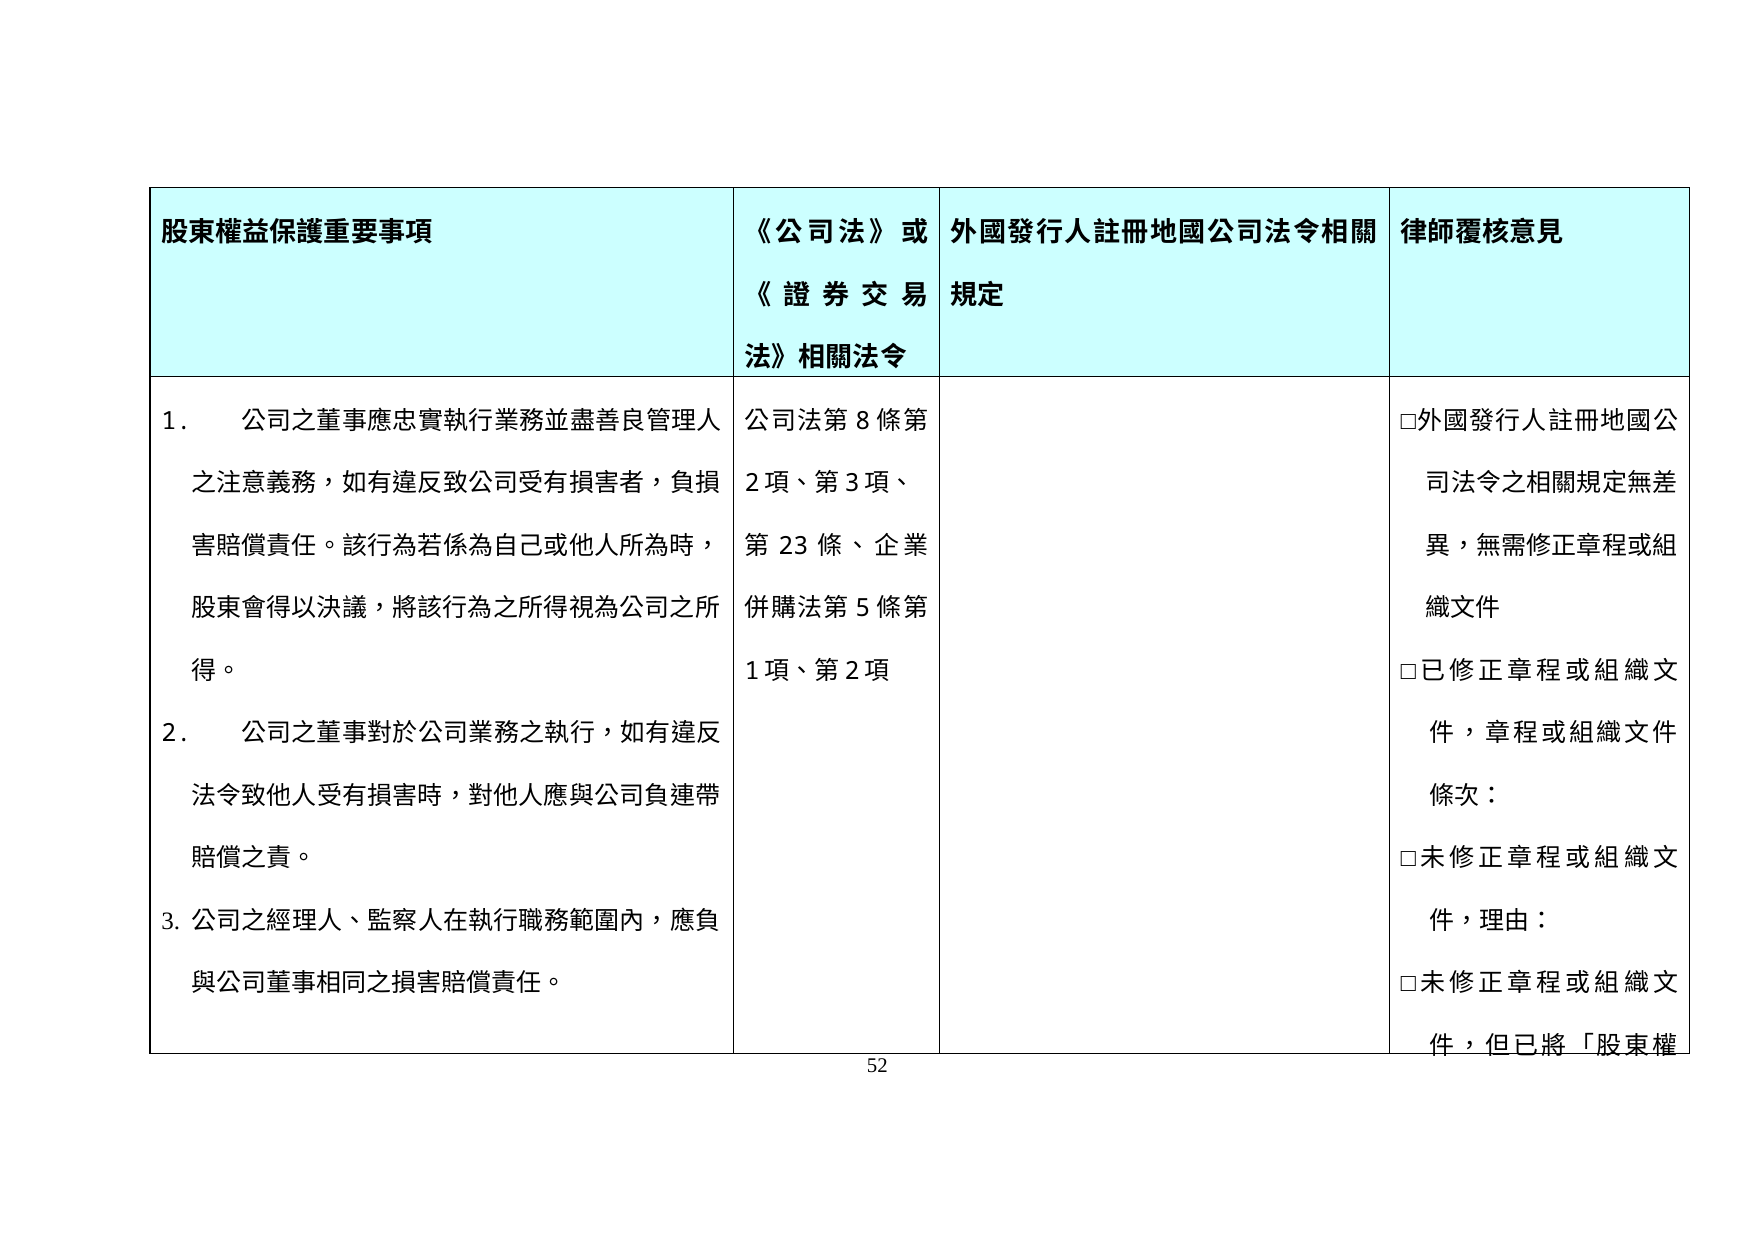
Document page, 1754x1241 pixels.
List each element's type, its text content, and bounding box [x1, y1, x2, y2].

table_cell □外國發行人註冊地國公司法令之相關規定無差異，無需修正章程或組織文件 □已修正章程或組織文件，章程或組織文件條次： □未修正章程或組織文件，理由： □未修正章程或組織文件，但已將「股東權益保護重要事項」與外國發行人註冊地國公司法令有關規定之差異於公開說明書中敘明 [1390, 377, 1689, 1053]
table_header 股東權益保護重要事項 [151, 188, 733, 376]
table_header 外國發行人註冊地國公司法令相關規定 [940, 188, 1389, 376]
table_cell 公司法第8條第2項、第3項、 第23條、企業併購法第5條第1項、第2項 [734, 377, 939, 1053]
table_header 《公司法》或《證券交易法》相關法令 [734, 188, 939, 376]
table_header 律師覆核意見 [1390, 188, 1689, 376]
table_cell 公司之董事應忠實執行業務並盡善良管理人之注意義務，如有違反致公司受有損害者，負損害賠償責任。該行為若係為自己或他人所為時，股東會得以決議，將該行為之所得視為公司之所得。 公司之董事對於公司業務之執行，如有違反法令致他人受有損害時，對他人應與公司負連帶賠償之責。 公司之經理人、監察人在執行職務範圍內，應負與公司董事相同之損害賠償責任。 [151, 377, 733, 1053]
table_cell [940, 377, 1389, 1053]
